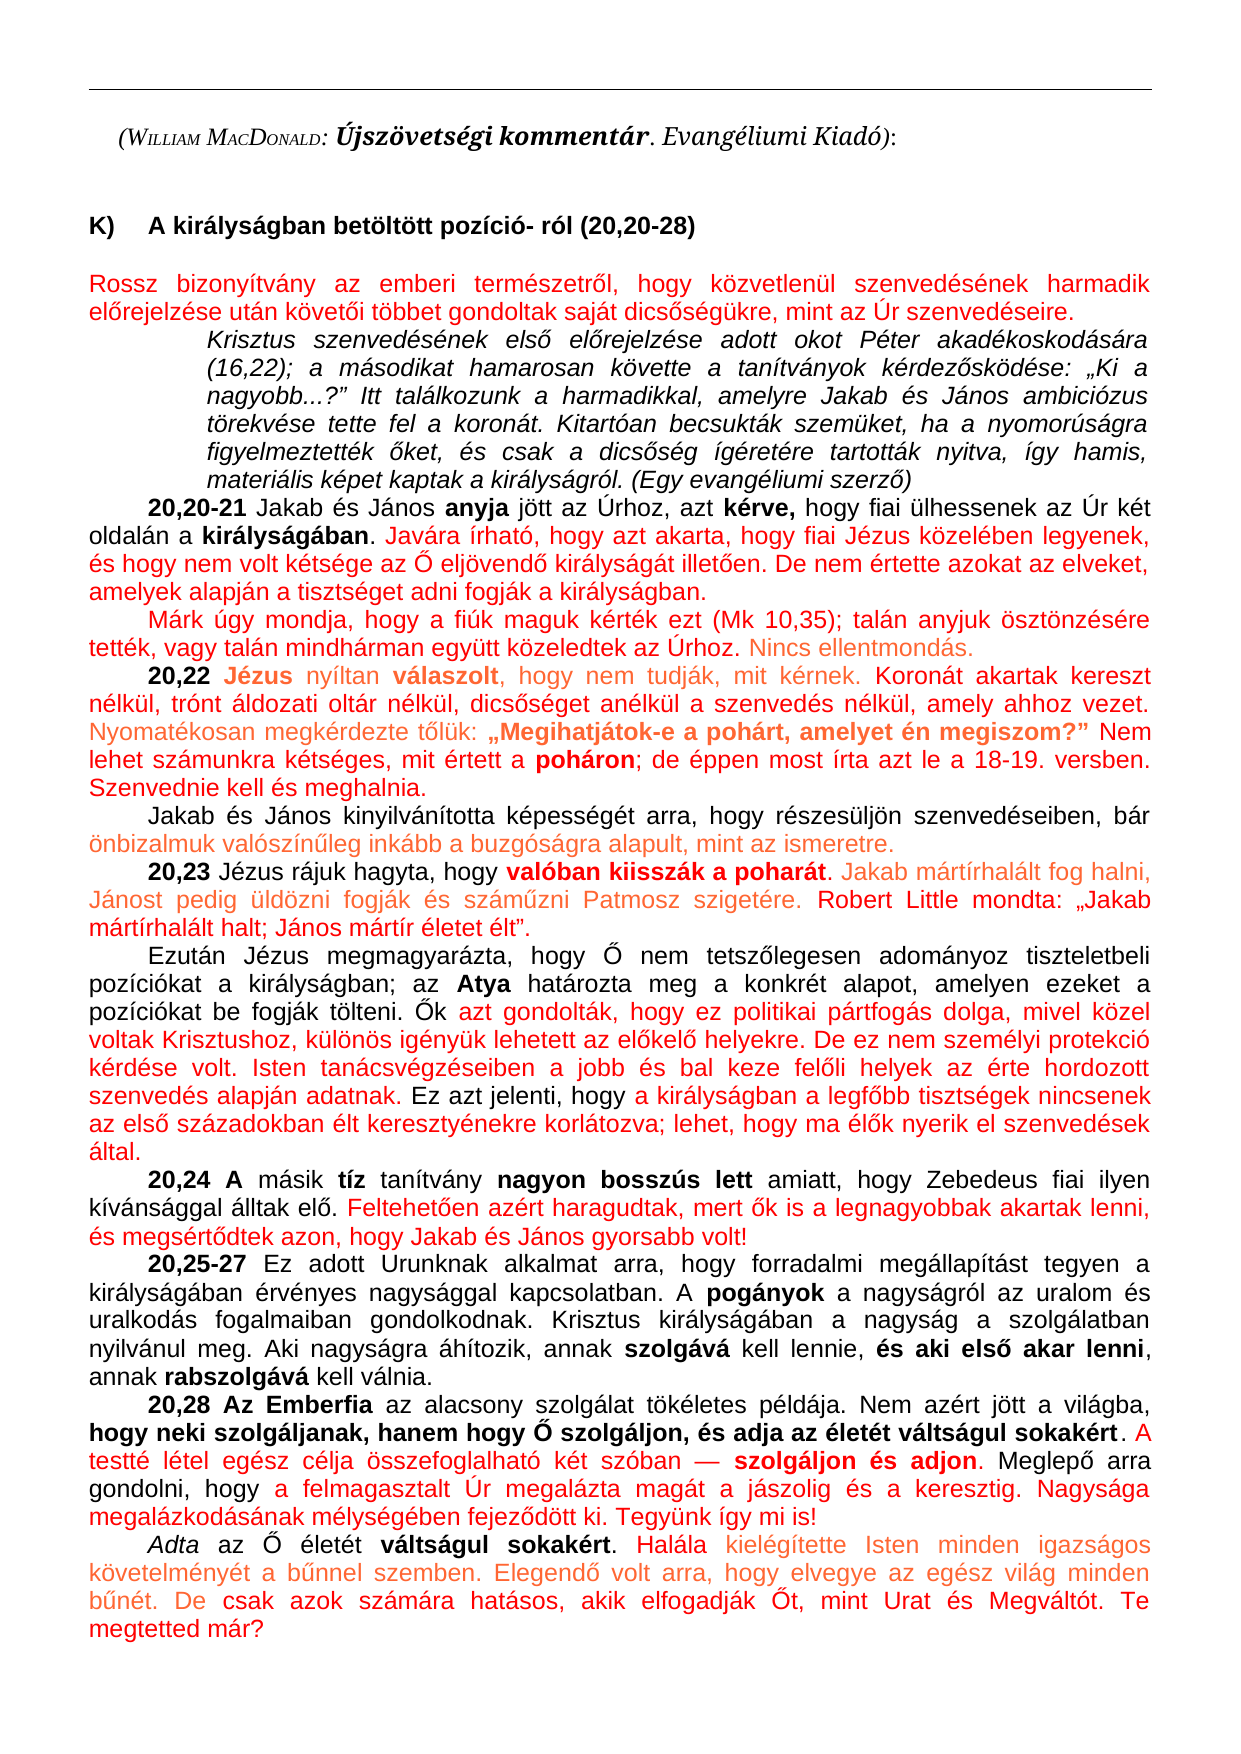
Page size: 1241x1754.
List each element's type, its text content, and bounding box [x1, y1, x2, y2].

text 20,28 Az Emberfia az alacsony szolgálat tökéletes példája. Nem azért jött a világba, hogy neki szolgáljanak, hanem hogy Ő szolgáljon, és adja az életét váltságul sokakért. A testté létel egész célja összefoglalható két szóban — szolgáljon és adjon. Meglepő arra gondolni, hogy a felmagasztalt Úr megalázta magát a jászolig és a keresztig. Nagysága megalázkodásának mélységében fejeződött ki. Tegyünk így mi is! [88, 1390, 1152, 1530]
text (William MacDonald: Újszövetségi kommentár. Evangéliumi Kiadó): [88, 90, 1152, 182]
text 20,20-21 Jakab és János anyja jött az Úrhoz, azt kérve, hogy fiai ülhessenek az Úr két oldalán a királyságában. Javára írható, hogy azt akarta, hogy fiai Jézus közelében legyenek, és hogy nem volt kétsége az Ő eljövendő királyságát illetően. De nem értette azokat az elveket, amelyek alapján a tisztséget adni fogják a királyságban. [88, 494, 1152, 606]
text Krisztus szenvedésének első előrejelzése adott okot Péter akadékoskodására (16,22); a másodikat hamarosan követte a tanítványok kérdezősködése: „Ki a nagyobb...?” Itt találkozunk a harmadikkal, amelyre Jakab és János ambiciózus törekvése tette fel a koronát. Kitartóan becsukták szemüket, ha a nyomorúságra figyelmeztették őket, és csak a dicsőség ígéretére tartották nyitva, így hamis, materiális képet kaptak a királyságról. (Egy evangéliumi szerző) [207, 326, 1152, 494]
text 20,24 A másik tíz tanítvány nagyon bosszús lett amiatt, hogy Zebedeus fiai ilyen kívánsággal álltak elő. Feltehetően azért haragudtak, mert ők is a legnagyobbak akartak lenni, és megsértődtek azon, hogy Jakab és János gyorsabb volt! [88, 1166, 1152, 1250]
text Ezután Jézus megmagyarázta, hogy Ő nem tetszőlegesen adományoz tiszteletbeli pozíciókat a királyságban; az Atya határozta meg a konkrét alapot, amelyen ezeket a pozíciókat be fogják tölteni. Ők azt gondolták, hogy ez politikai pártfogás dolga, mivel közel voltak Krisztushoz, különös igényük lehetett az előkelő helyekre. De ez nem személyi protekció kérdése volt. Isten tanácsvégzéseiben a jobb és bal keze felőli helyek az érte hordozott szenvedés alapján adatnak. Ez azt jelenti, hogy a királyságban a legfőbb tisztségek nincsenek az első századokban élt keresztyénekre korlátozva; lehet, hogy ma élők nyerik el szenvedések által. [88, 942, 1152, 1166]
text 20,25-27 Ez adott Urunknak alkalmat arra, hogy forradalmi megállapítást tegyen a királyságában érvényes nagysággal kapcsolatban. A pogányok a nagyságról az uralom és uralkodás fogalmaiban gondolkodnak. Krisztus királyságában a nagyság a szolgálatban nyilvánul meg. Aki nagyságra áhítozik, annak szolgává kell lennie, és aki első akar lenni, annak rabszolgává kell válnia. [88, 1250, 1152, 1390]
text 20,23 Jézus rájuk hagyta, hogy valóban kiisszák a poharát. Jakab mártírhalált fog halni, Jánost pedig üldözni fogják és száműzni Patmosz szigetére. Robert Little mondta: „Jakab mártírhalált halt; János mártír életet élt”. [88, 858, 1152, 942]
text K) A királyságban betöltött pozíció- ról (20,20-28) [88, 212, 1152, 240]
text Jakab és János kinyilvánította képességét arra, hogy részesüljön szenvedéseiben, bár önbizalmuk valószínűleg inkább a buzgóságra alapult, mint az ismeretre. [88, 802, 1152, 858]
text Márk úgy mondja, hogy a fiúk maguk kérték ezt (Mk 10,35); talán anyjuk ösztönzésére tették, vagy talán mindhárman együtt közeledtek az Úrhoz. Nincs ellentmondás. [88, 606, 1152, 662]
text 20,22 Jézus nyíltan válaszolt, hogy nem tudják, mit kérnek. Koronát akartak kereszt nélkül, trónt áldozati oltár nélkül, dicsőséget anélkül a szenvedés nélkül, amely ahhoz vezet. Nyomatékosan megkérdezte tőlük: „Megihatjátok‑e a pohárt, amelyet én megiszom?” Nem lehet számunkra kétséges, mit értett a poháron; de éppen most írta azt le a 18-19. versben. Szenvednie kell és meghalnia. [88, 662, 1152, 802]
text Adta az Ő életét váltságul sokakért. Halála kielégítette Isten minden igazságos követelményét a bűnnel szemben. Elegendő volt arra, hogy elvegye az egész világ minden bűnét. De csak azok számára hatásos, akik elfogadják Őt, mint Urat és Megváltót. Te megtetted már? [88, 1530, 1152, 1642]
text Rossz bizonyítvány az emberi természetről, hogy közvetlenül szenvedésének harmadik előrejelzése után követői többet gondoltak saját dicsőségükre, mint az Úr szenvedéseire. [88, 269, 1152, 326]
